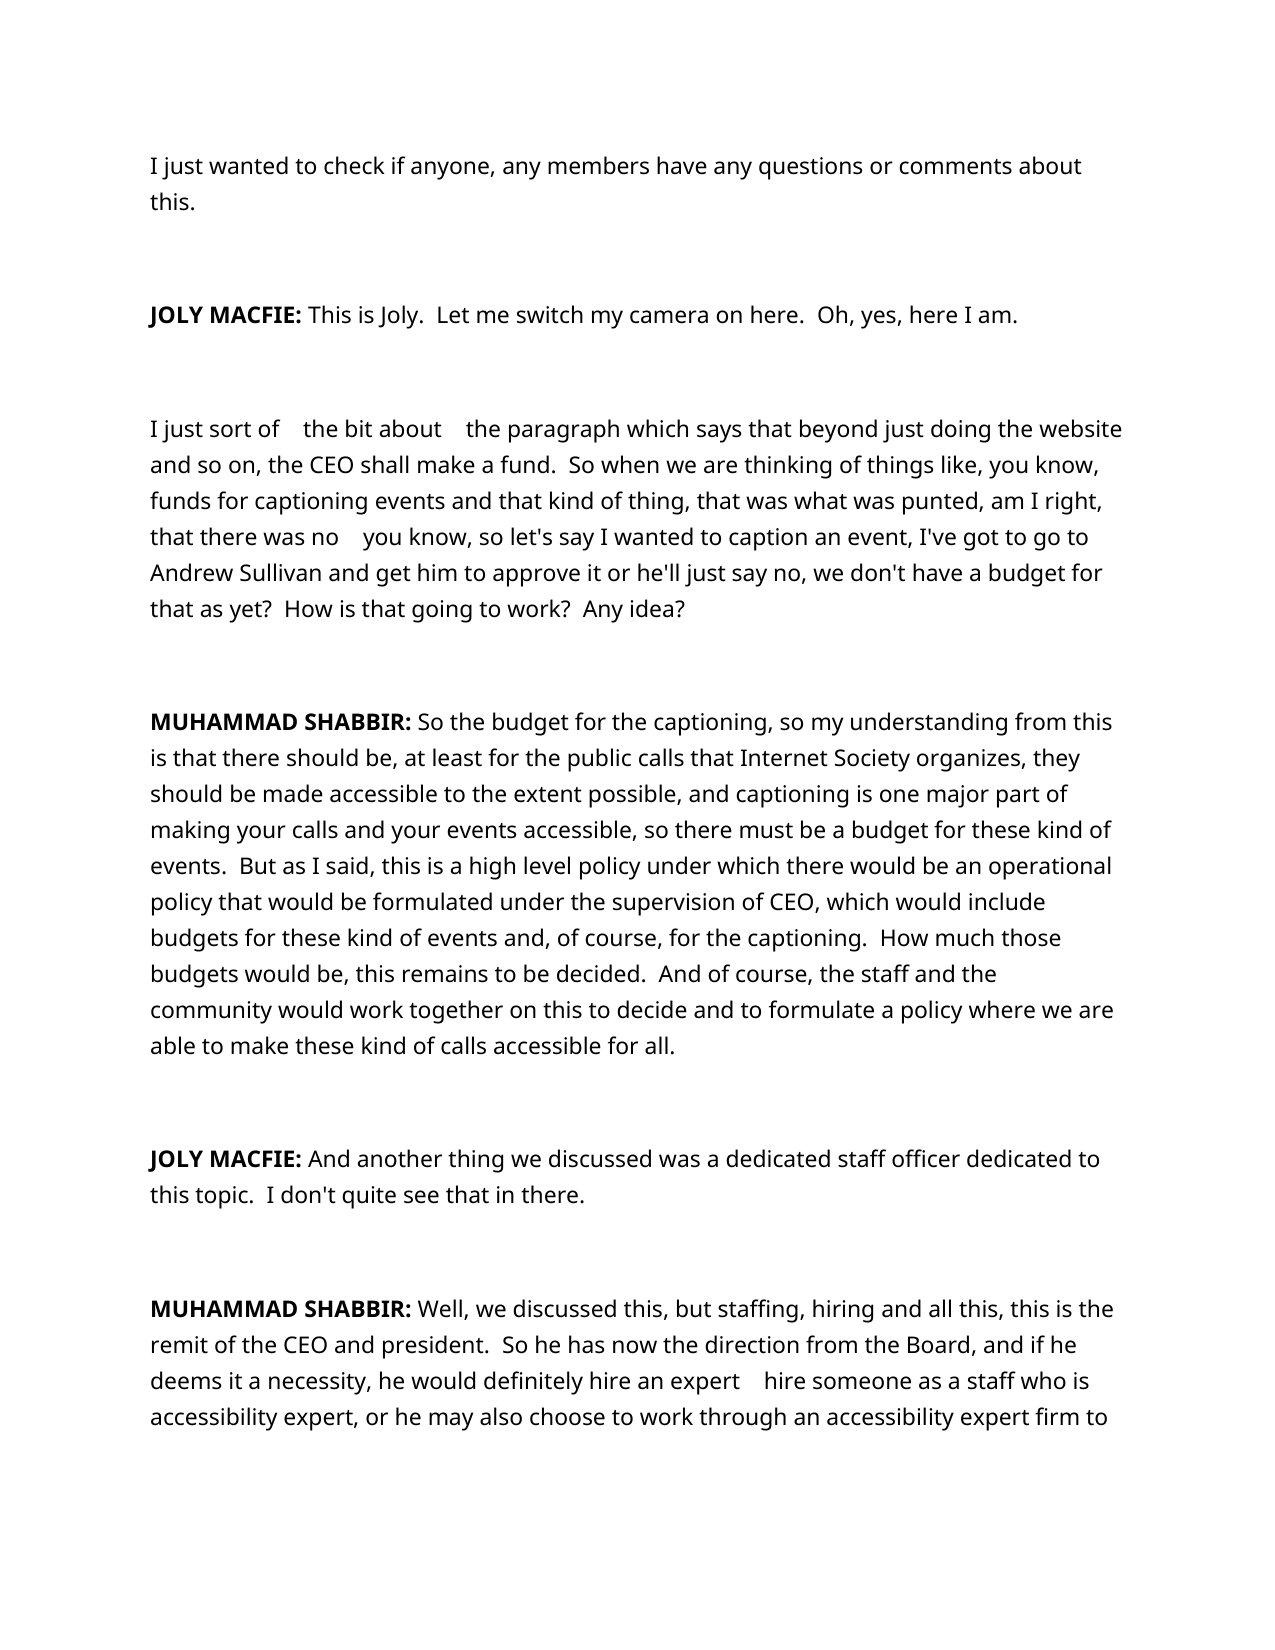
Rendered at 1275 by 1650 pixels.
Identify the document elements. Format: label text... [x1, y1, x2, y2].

text I just sort of the bit about the paragraph which says that beyond just doing the website and so on, the CEO shall make a fund. So when we are thinking of things like, you know, funds for captioning events and that kind of thing, that was what was punted, am I right, that there was no you know, so let's say I wanted to caption an event, I've got to go to Andrew Sullivan and get him to approve it or he'll just say no, we don't have a budget for that as yet? How is that going to work? Any idea? [150, 413, 1125, 624]
text MUHAMMAD SHABBIR: Well, we discussed this, but staffing, hiring and all this, this is the remit of the CEO and president. So he has now the direction from the Board, and if he deems it a necessity, he would definitely hire an expert hire someone as a staff who is accessibility expert, or he may also choose to work through an accessibility expert firm to [150, 1293, 1125, 1432]
text I just wanted to check if anyone, any members have any questions or comments about this. [150, 150, 1125, 217]
text JOLY MACFIE: This is Joly. Let me switch my camera on here. Oh, yes, here I am. [150, 299, 1125, 331]
text MUHAMMAD SHABBIR: So the budget for the captioning, so my understanding from this is that there should be, at least for the public calls that Internet Society organizes, they should be made accessible to the extent possible, and captioning is one major part of making your calls and your events accessible, so there must be a budget for these kind of events. But as I said, this is a high level policy under which there would be an operational policy that would be formulated under the supervision of CEO, which would include budgets for these kind of events and, of course, for the captioning. How much those budgets would be, this remains to be decided. And of course, the staff and the community would work together on this to decide and to formulate a policy where we are able to make these kind of calls accessible for all. [150, 706, 1125, 1061]
text JOLY MACFIE: And another thing we discussed was a dedicated staff officer dedicated to this topic. I don't quite see that in there. [150, 1143, 1125, 1210]
